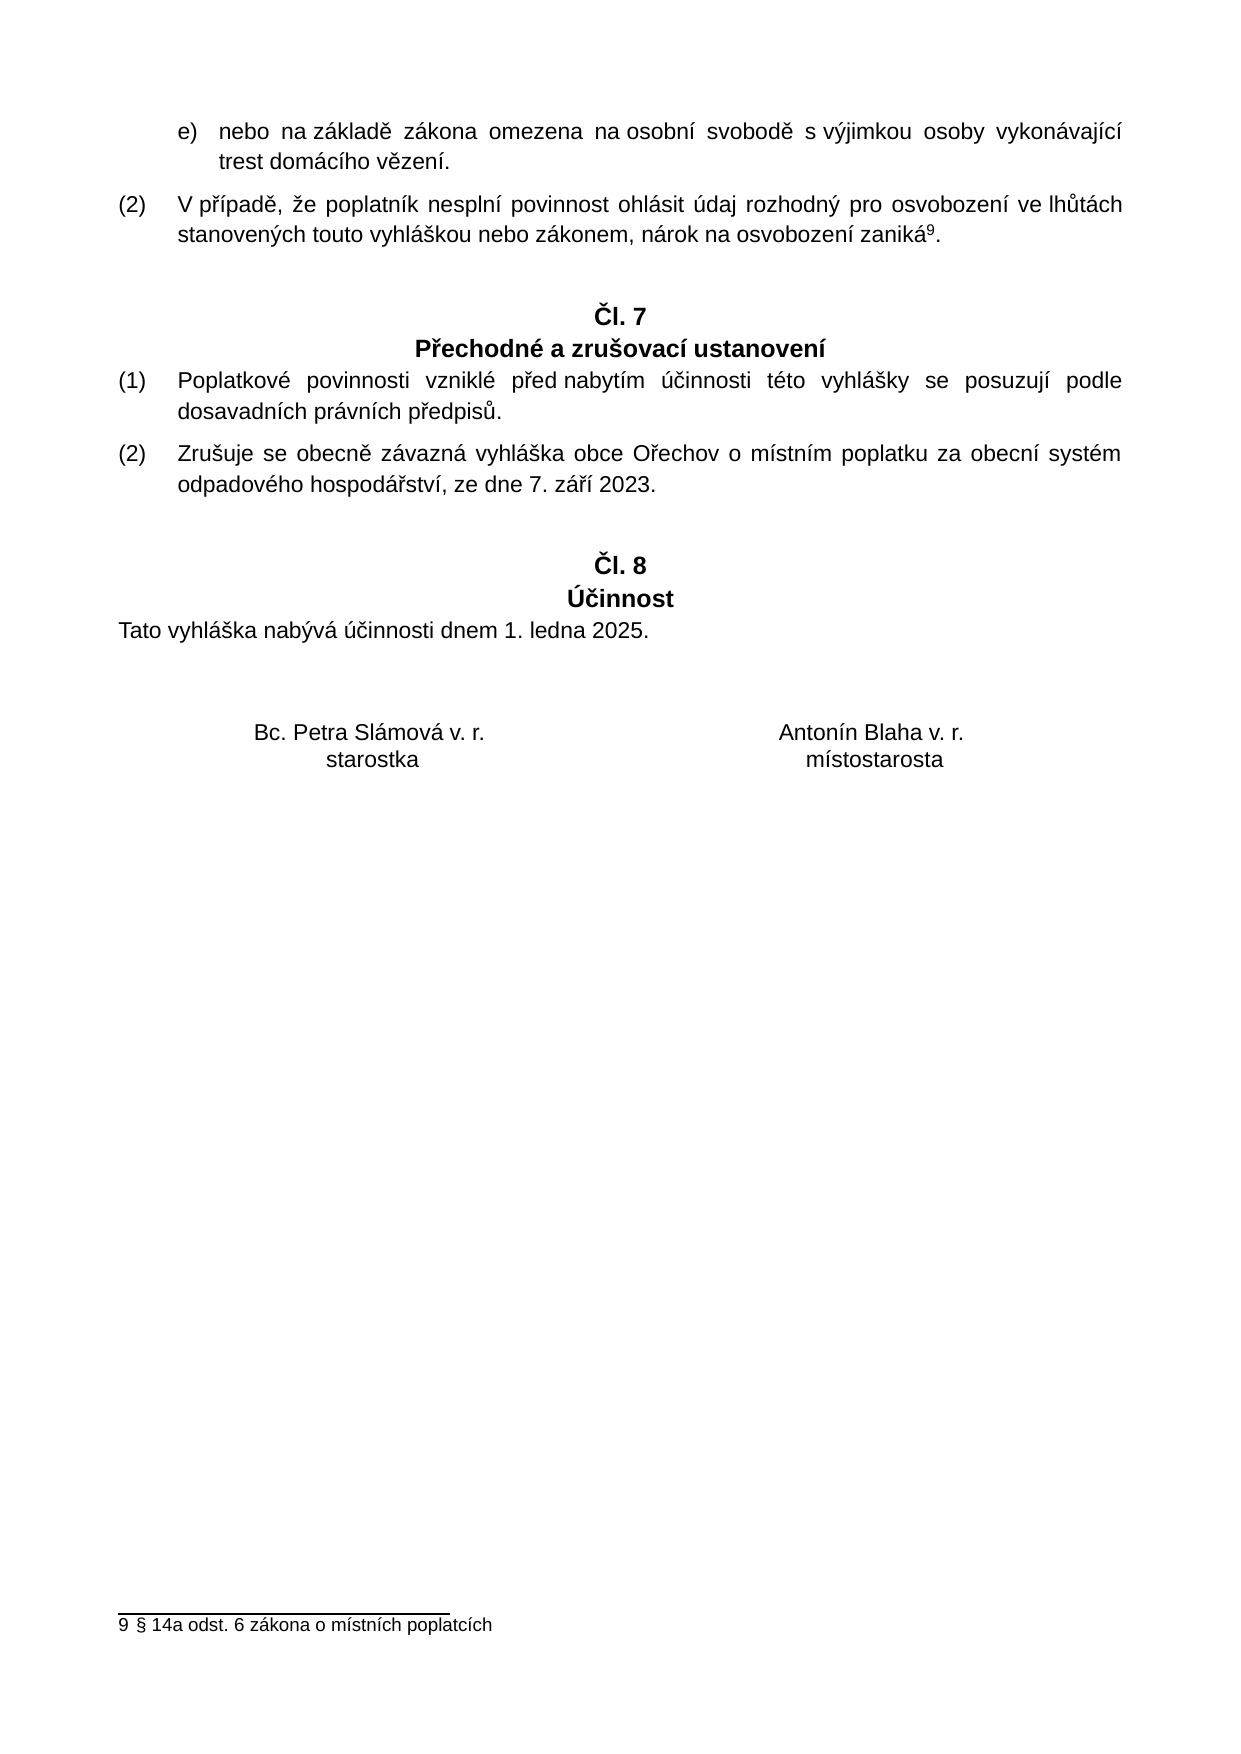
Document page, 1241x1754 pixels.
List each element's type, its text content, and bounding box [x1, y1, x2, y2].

table_cell [118, 778, 620, 896]
list nebo na základě zákona omezena na osobní svobodě s výjimkou osoby vykonávající trest domácího vězení. [177, 118, 1122, 175]
table_cell [620, 778, 1122, 896]
list Zrušuje se obecně závazná vyhláška obce Ořechov o místním poplatku za obecní systém odpadového hospodářství, ze dne 7. září 2023. [118, 440, 1122, 497]
table_header Antonín Blaha v. r. místostarosta [620, 660, 1122, 778]
list § 14a odst. 6 zákona o místních poplatcích [118, 1614, 1122, 1635]
table_header Bc. Petra Slámová v. r. starostka [118, 660, 620, 778]
text Tato vyhláška nabývá účinnosti dnem 1. ledna 2025. [118, 617, 1122, 643]
list V případě, že poplatník nesplní povinnost ohlásit údaj rozhodný pro osvobození ve lhůtách stanovených touto vyhláškou nebo zákonem, nárok na osvobození zaniká. [118, 191, 1122, 248]
list Poplatkové povinnosti vzniklé před nabytím účinnosti této vyhlášky se posuzují podle dosavadních právních předpisů. [118, 367, 1122, 424]
subtitle Čl. 8 Účinnost [118, 551, 1122, 613]
subtitle Čl. 7 Přechodné a zrušovací ustanovení [118, 301, 1122, 363]
